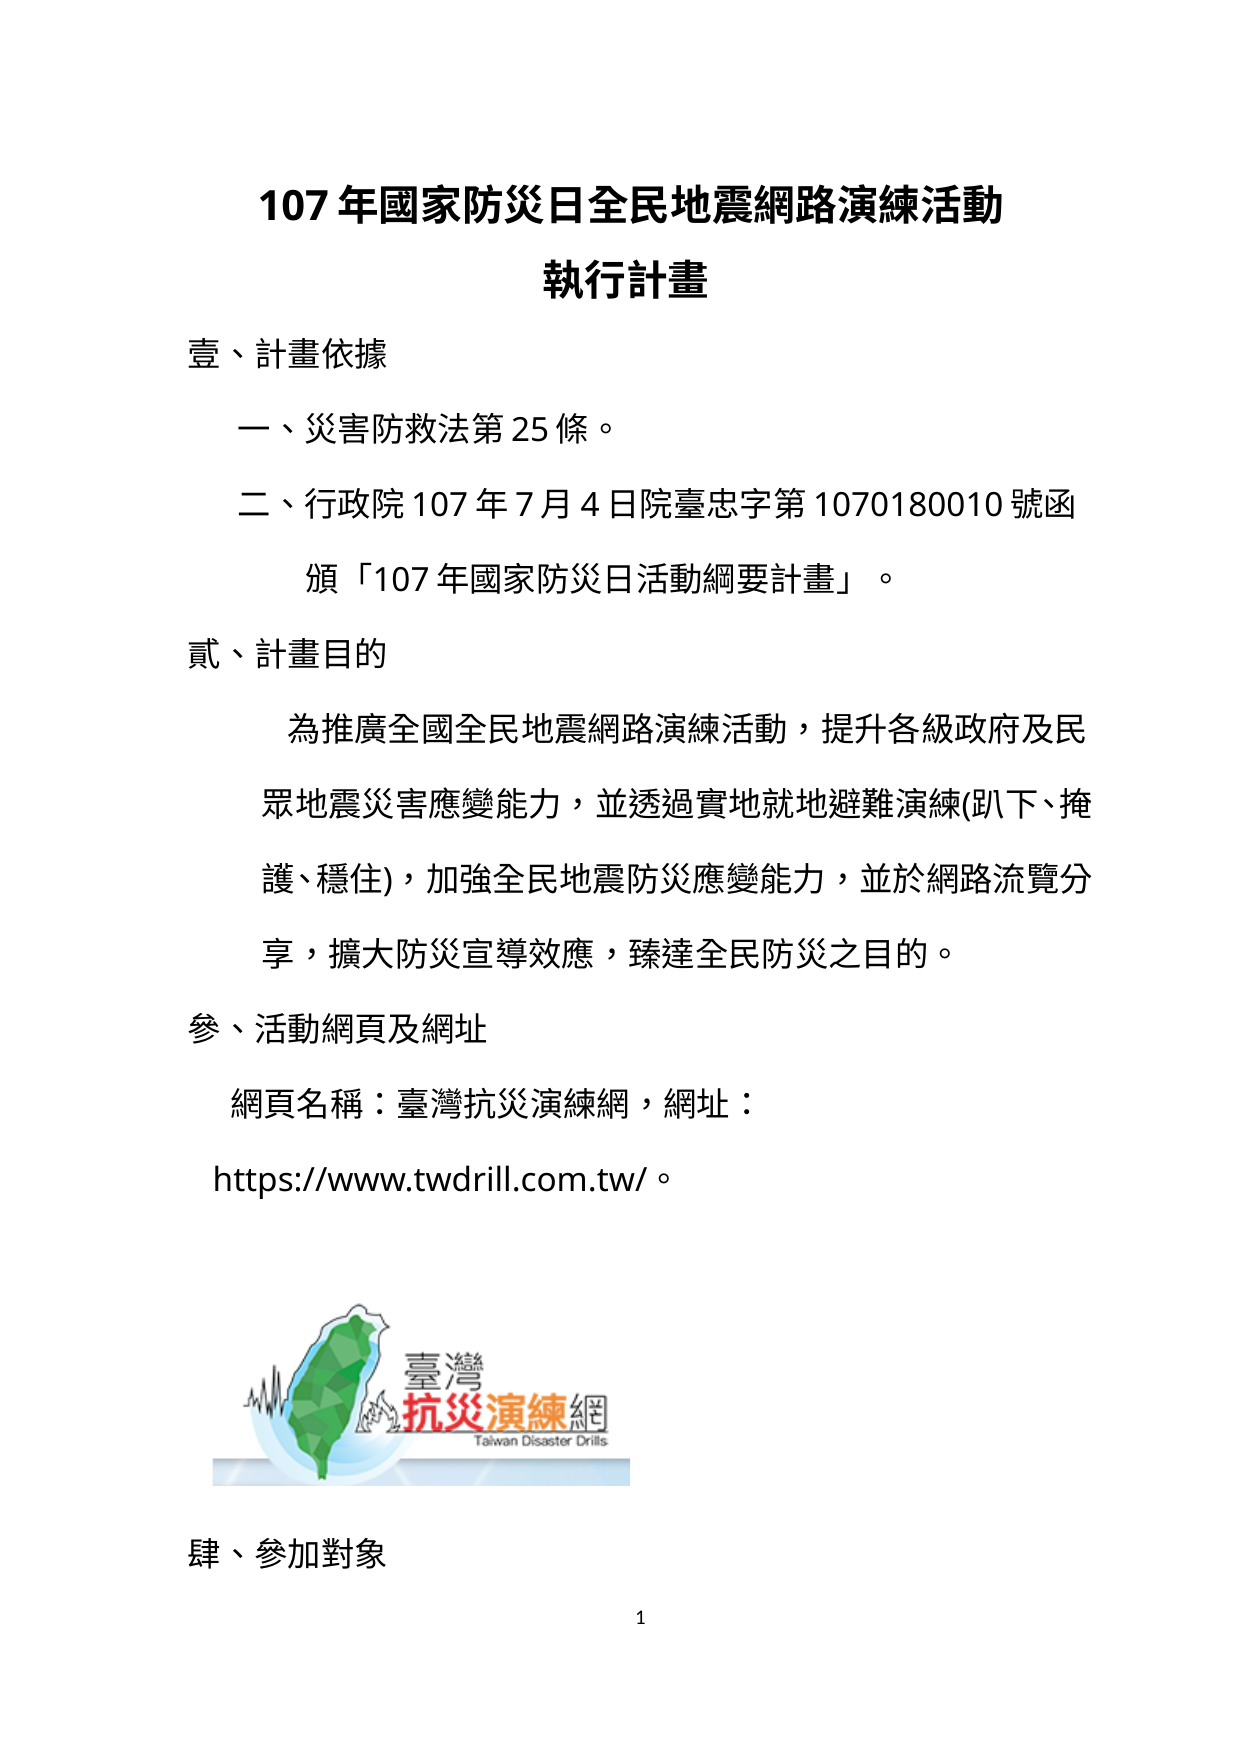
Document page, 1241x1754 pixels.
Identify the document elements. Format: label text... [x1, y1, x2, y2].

text 為推廣全國全民地震網路演練活動，提升各級政府及民眾地震災害應變能力，並透過實地就地避難演練(趴下、掩護、穩住)，加強全民地震防災應變能力，並於網路流覽分享，擴大防災宣導效應，臻達全民防災之目的。 [261, 689, 1093, 989]
text 執行計畫 [114, 239, 1147, 314]
text 二、行政院107年7月4日院臺忠字第1070180010號函頒「107年國家防災日活動綱要計畫」。 [237, 464, 1093, 614]
text 107年國家防災日全民地震網路演練活動 [114, 164, 1147, 239]
text 壹、計畫依據 [187, 314, 1093, 389]
text 參、活動網頁及網址 [187, 989, 1093, 1064]
text 一、災害防救法第25條。 [237, 389, 1093, 464]
text 網頁名稱：臺灣抗災演練網，網址：https://www.twdrill.com.tw/。 [212, 1064, 1093, 1214]
text 肆、參加對象 [187, 1514, 1093, 1589]
picture [212, 1299, 630, 1486]
text 貳、計畫目的 [187, 614, 1093, 689]
